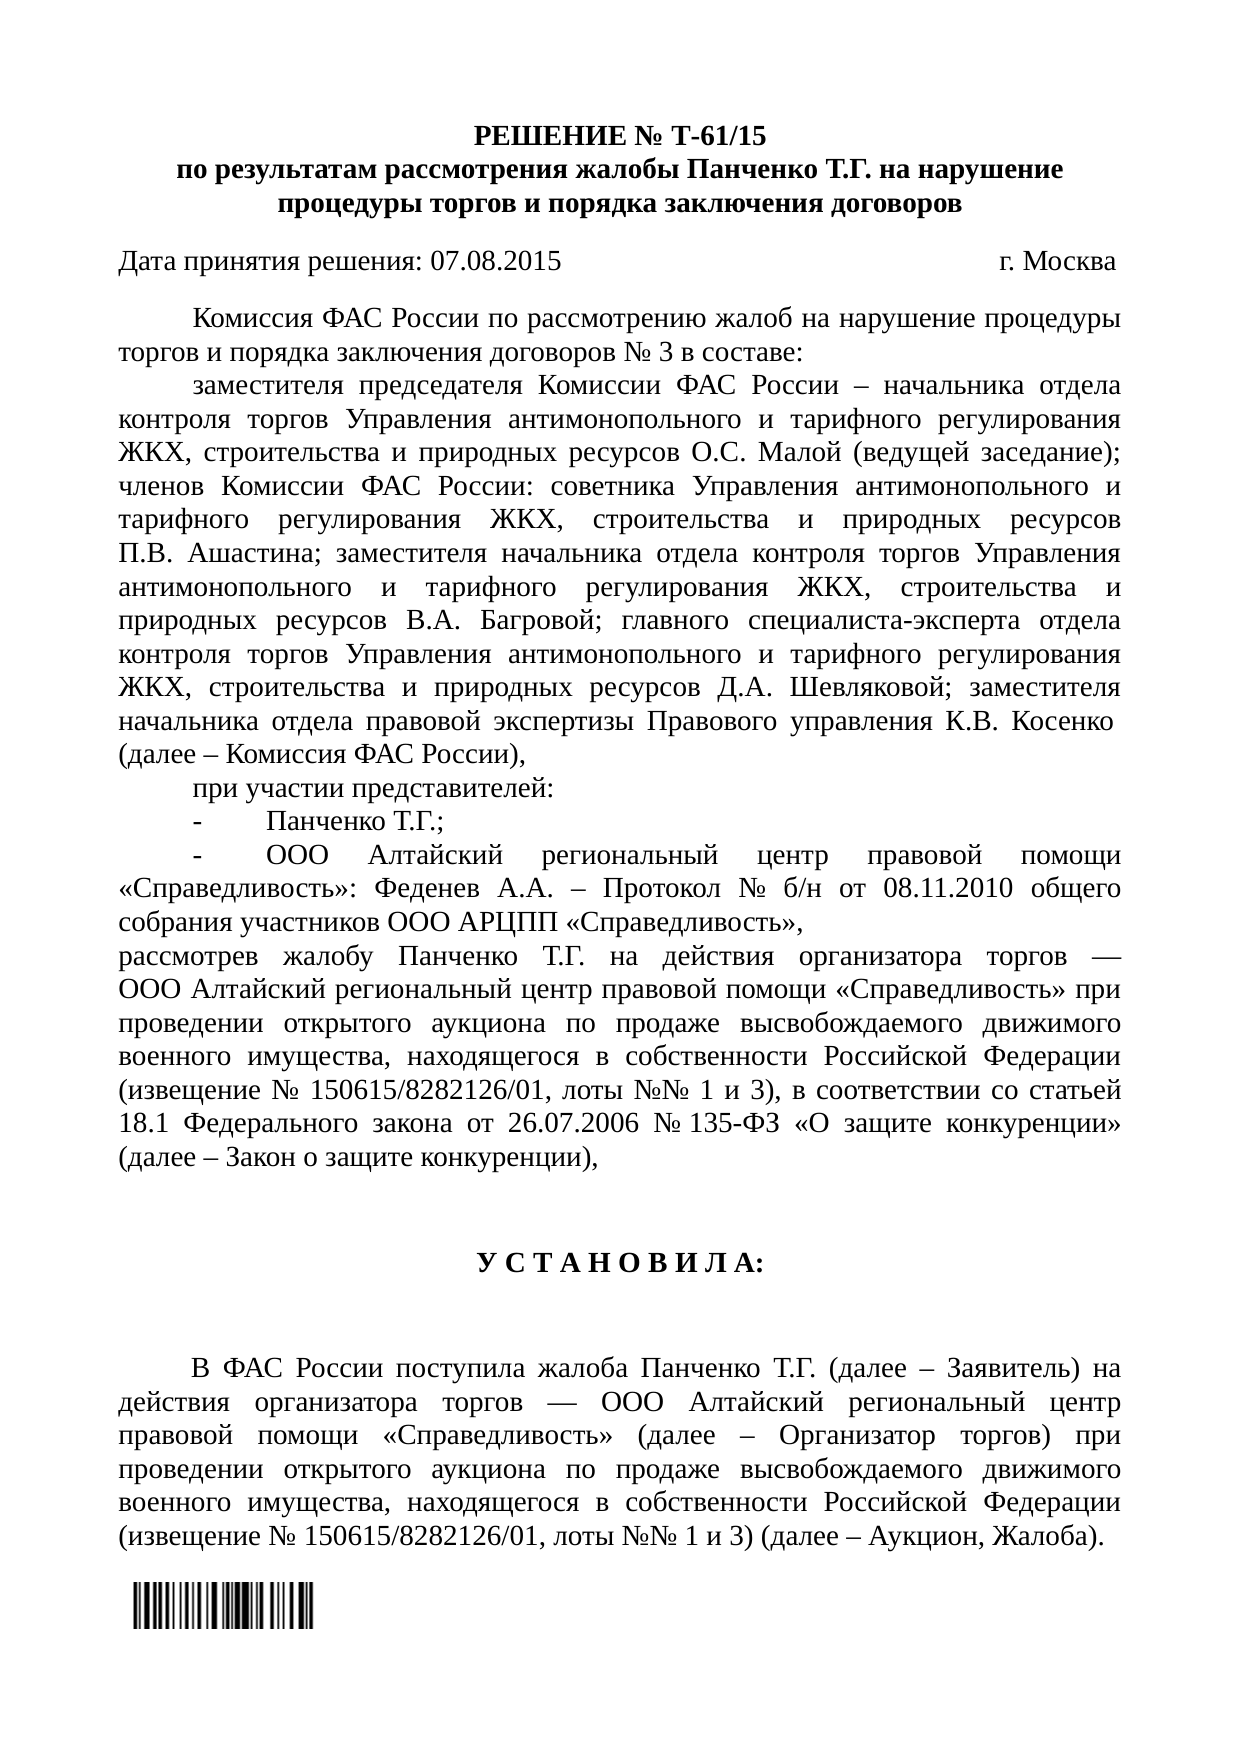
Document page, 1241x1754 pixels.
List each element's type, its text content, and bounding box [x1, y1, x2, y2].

text заместителя председателя Комиссии ФАС России – начальника отдела контроля торгов Управления антимонопольного и тарифного регулирования ЖКХ, строительства и природных ресурсов О.С. Малой (ведущей заседание); членов Комиссии ФАС России: советника Управления антимонопольного и тарифного регулирования ЖКХ, строительства и природных ресурсов П.В. Ашастина; заместителя начальника отдела контроля торгов Управления антимонопольного и тарифного регулирования ЖКХ, строительства и природных ресурсов В.А. Багровой; главного специалиста-эксперта отдела контроля торгов Управления антимонопольного и тарифного регулирования ЖКХ, строительства и природных ресурсов Д.А. Шевляковой; заместителя начальника отдела правовой экспертизы Правового управления К.В. Косенко (далее – Комиссия ФАС России), [118, 367, 1122, 770]
text Комиссия ФАС России по рассмотрению жалоб на нарушение процедуры торгов и порядка заключения договоров № 3 в составе: [118, 300, 1122, 367]
text по результатам рассмотрения жалобы Панченко Т.Г. на нарушение процедуры торгов и порядка заключения договоров [118, 152, 1122, 219]
text рассмотрев жалобу Панченко Т.Г. на действия организатора торгов — ООО Алтайский региональный центр правовой помощи «Справедливость» при проведении открытого аукциона по продаже высвобождаемого движимого военного имущества, находящегося в собственности Российской Федерации (извещение № 150615/8282126/01, лоты №№ 1 и 3), в соответствии со статьей 18.1 Федерального закона от 26.07.2006 № 135-ФЗ «О защите конкуренции» (далее – Закон о защите конкуренции), [118, 938, 1122, 1172]
text при участии представителей: [118, 770, 1122, 803]
picture [118, 1582, 331, 1629]
text РЕШЕНИЕ № Т-61/15 [118, 118, 1122, 152]
text В ФАС России поступила жалоба Панченко Т.Г. (далее – Заявитель) на действия организатора торгов — ООО Алтайский региональный центр правовой помощи «Справедливость» (далее – Организатор торгов) при проведении открытого аукциона по продаже высвобождаемого движимого военного имущества, находящегося в собственности Российской Федерации (извещение № 150615/8282126/01, лоты №№ 1 и 3) (далее – Аукцион, Жалоба). [118, 1350, 1122, 1552]
text - Панченко Т.Г.; [118, 803, 1122, 837]
text У С Т А Н О В И Л А: [118, 1245, 1122, 1278]
text - ООО Алтайский региональный центр правовой помощи «Справедливость»: Феденев А.А. – Протокол № б/н от 08.11.2010 общего собрания участников ООО АРЦПП «Справедливость», [118, 837, 1122, 938]
text Дата принятия решения: 07.08.2015 г. Москва [118, 243, 1122, 276]
